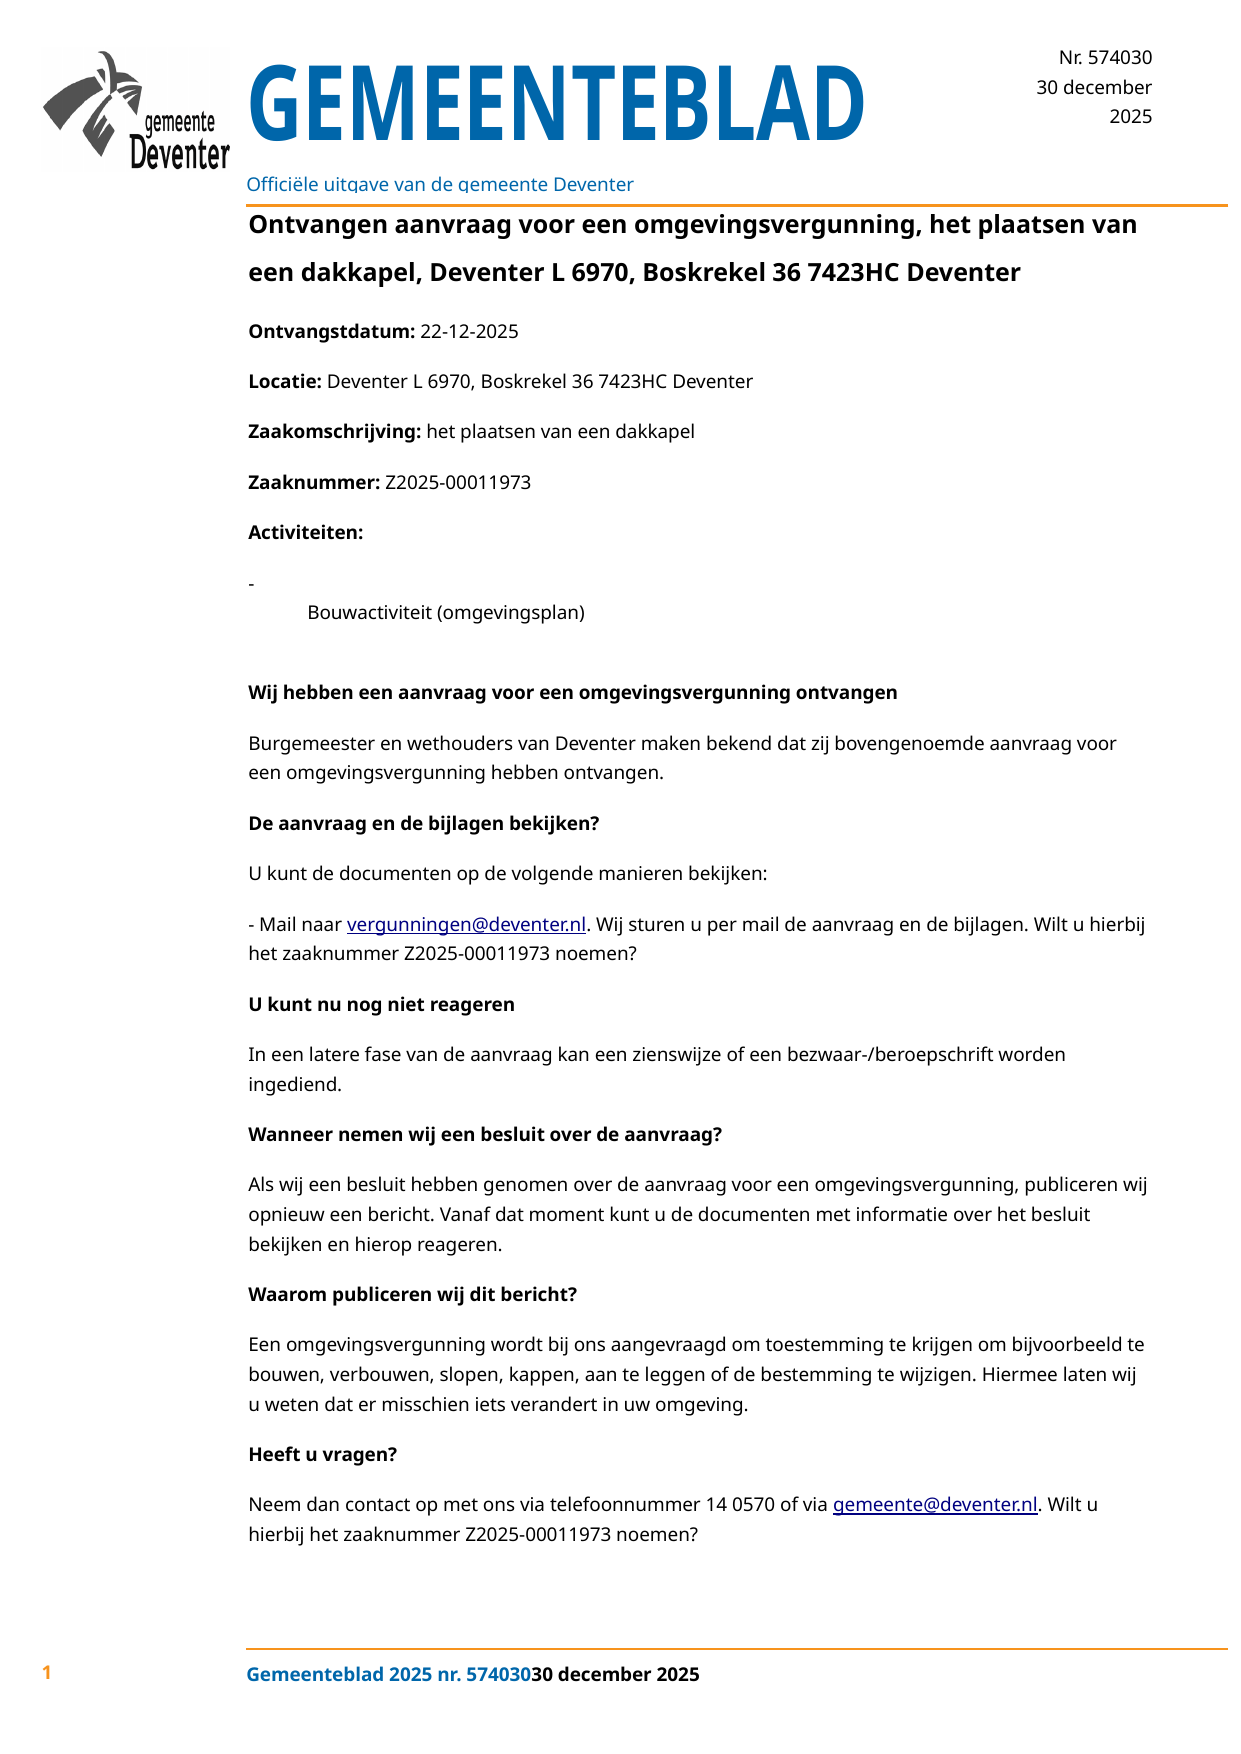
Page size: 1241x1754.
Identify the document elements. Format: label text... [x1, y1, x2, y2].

text Ontvangstdatum: 22-12-2025 [248, 318, 1152, 344]
text Heeft u vragen? [248, 1441, 1152, 1467]
list Bouwactiviteit (omgevingsplan) [248, 599, 1152, 625]
text Als wij een besluit hebben genomen over de aanvraag voor een omgevingsvergunning, publiceren wij opnieuw een bericht. Vanaf dat moment kunt u de documenten met informatie over het besluit bekijken en hierop reageren. [248, 1172, 1152, 1257]
text Zaaknummer: Z2025-00011973 [248, 469, 1152, 495]
text Activiteiten: [248, 519, 1152, 545]
text Wanneer nemen wij een besluit over de aanvraag? [248, 1121, 1152, 1147]
text De aanvraag en de bijlagen bekijken? [248, 810, 1152, 836]
text U kunt de documenten op de volgende manieren bekijken: [248, 860, 1152, 886]
text Locatie: Deventer L 6970, Boskrekel 36 7423HC Deventer [248, 368, 1152, 394]
text Zaakomschrijving: het plaatsen van een dakkapel [248, 419, 1152, 444]
text Een omgevingsvergunning wordt bij ons aangevraagd om toestemming te krijgen om bijvoorbeeld te bouwen, verbouwen, slopen, kappen, aan te leggen of de bestemming te wijzigen. Hiermee laten wij u weten dat er misschien iets verandert in uw omgeving. [248, 1332, 1152, 1417]
picture [41, 47, 231, 172]
text Wij hebben een aanvraag voor een omgevingsvergunning ontvangen [248, 679, 1152, 705]
text Burgemeester en wethouders van Deventer maken bekend dat zij bovengenoemde aanvraag voor een omgevingsvergunning hebben ontvangen. [248, 730, 1152, 785]
text U kunt nu nog niet reageren [248, 991, 1152, 1017]
text - Mail naar vergunningen@deventer.nl. Wij sturen u per mail de aanvraag en de bijlagen. Wilt u hierbij het zaaknummer Z2025-00011973 noemen? [248, 911, 1152, 966]
text Neem dan contact op met ons via telefoonnummer 14 0570 of via gemeente@deventer.nl. Wilt u hierbij het zaaknummer Z2025-00011973 noemen? [248, 1492, 1152, 1547]
text Ontvangen aanvraag voor een omgevingsvergunning, het plaatsen van een dakkapel, Deventer L 6970, Boskrekel 36 7423HC Deventer [248, 207, 1152, 288]
text In een latere fase van de aanvraag kan een zienswijze of een bezwaar-/beroepschrift worden ingediend. [248, 1041, 1152, 1097]
text Waarom publiceren wij dit bericht? [248, 1281, 1152, 1307]
